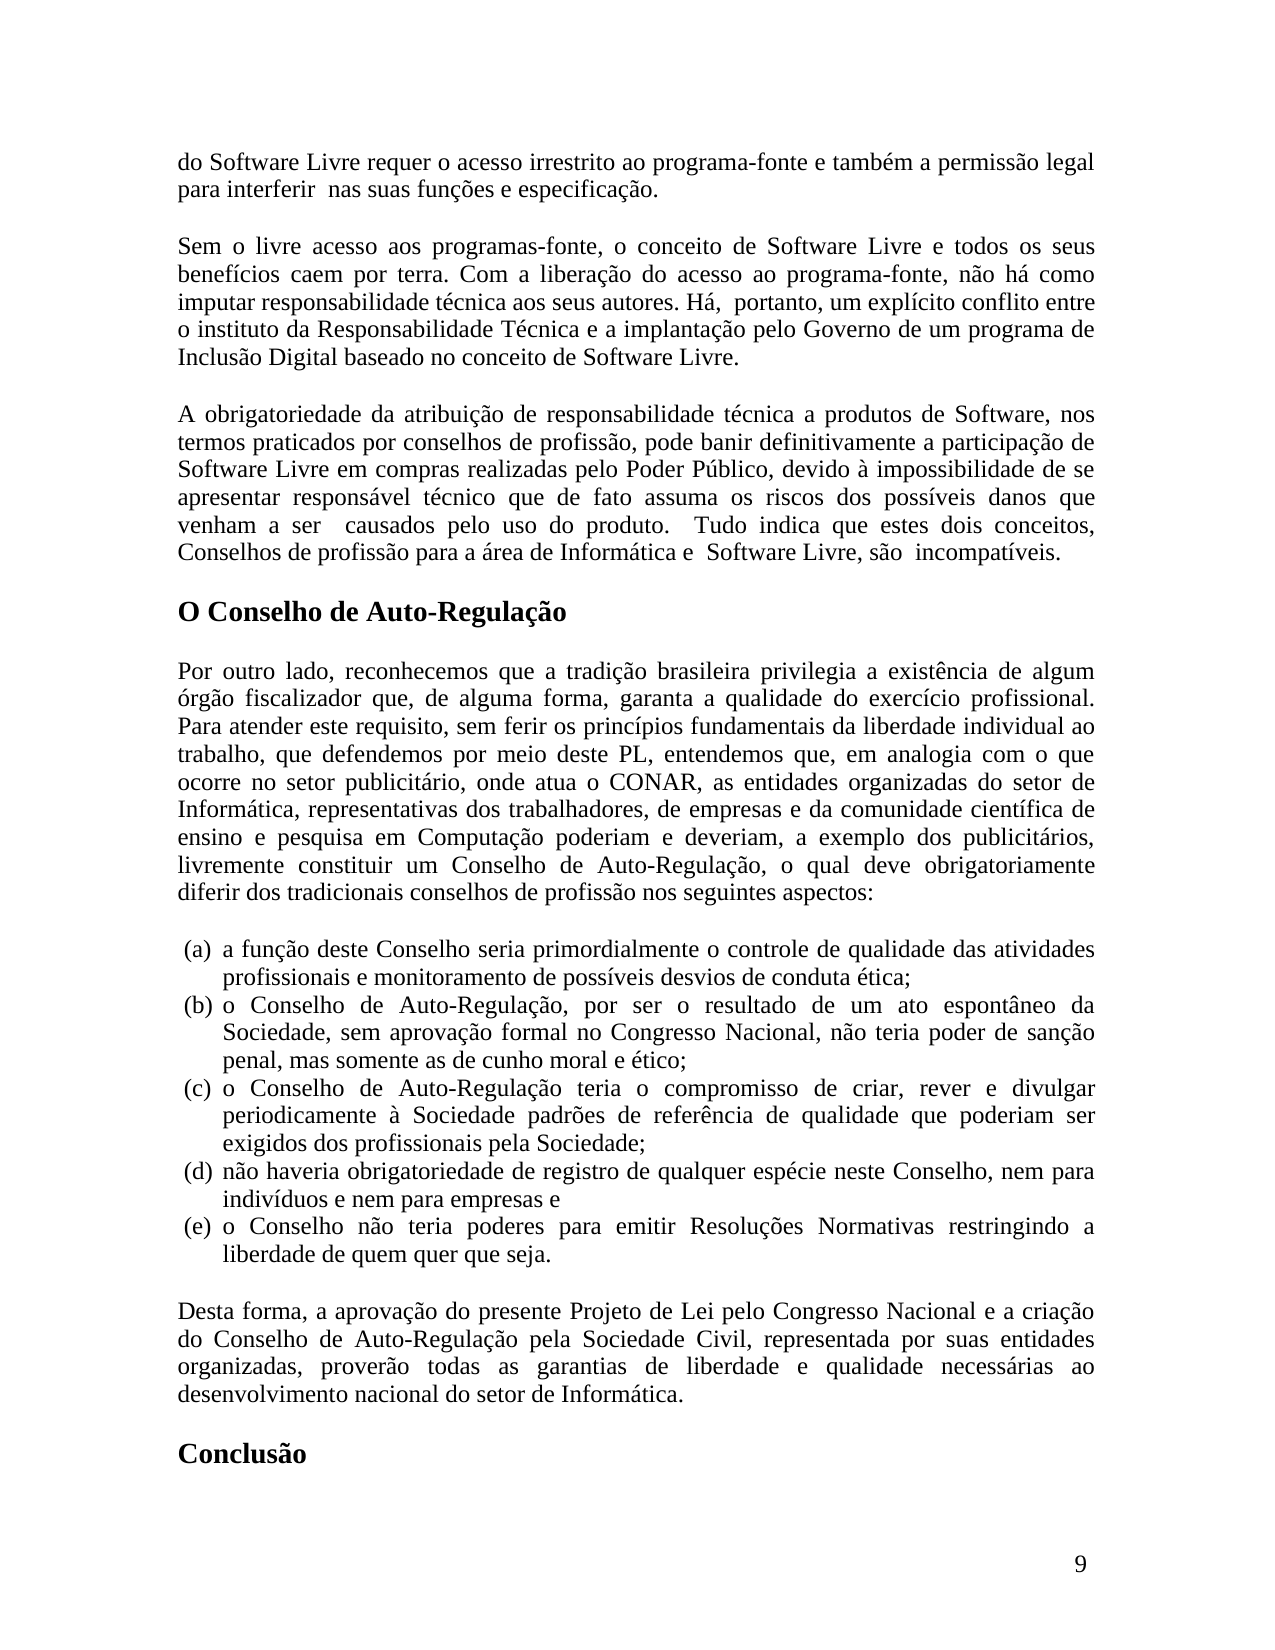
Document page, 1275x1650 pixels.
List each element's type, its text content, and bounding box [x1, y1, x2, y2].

text Sem o livre acesso aos programas-fonte, o conceito de Software Livre e todos os seus benefícios caem por terra. Com a liberação do acesso ao programa-fonte, não há como imputar responsabilidade técnica aos seus autores. Há, portanto, um explícito conflito entre o instituto da Responsabilidade Técnica e a implantação pelo Governo de um programa de Inclusão Digital baseado no conceito de Software Livre. [177, 232, 1096, 371]
text A obrigatoriedade da atribuição de responsabilidade técnica a produtos de Software, nos termos praticados por conselhos de profissão, pode banir definitivamente a participação de Software Livre em compras realizadas pelo Poder Público, devido à impossibilidade de se apresentar responsável técnico que de fato assuma os riscos dos possíveis danos que venham a ser causados pelo uso do produto. Tudo indica que estes dois conceitos, Conselhos de profissão para a área de Informática e Software Livre, são incompatíveis. [177, 400, 1096, 566]
text Por outro lado, reconhecemos que a tradição brasileira privilegia a existência de algum órgão fiscalizador que, de alguma forma, garanta a qualidade do exercício profissional. Para atender este requisito, sem ferir os princípios fundamentais da liberdade individual ao trabalho, que defendemos por meio deste PL, entendemos que, em analogia com o que ocorre no setor publicitário, onde atua o CONAR, as entidades organizadas do setor de Informática, representativas dos trabalhadores, de empresas e da comunidade científica de ensino e pesquisa em Computação poderiam e deveriam, a exemplo dos publicitários, livremente constituir um Conselho de Auto-Regulação, o qual deve obrigatoriamente diferir dos tradicionais conselhos de profissão nos seguintes aspectos: [177, 657, 1096, 906]
list não haveria obrigatoriedade de registro de qualquer espécie neste Conselho, nem para indivíduos e nem para empresas e [183, 1157, 1096, 1212]
list a função deste Conselho seria primordialmente o controle de qualidade das atividades profissionais e monitoramento de possíveis desvios de conduta ética; [183, 935, 1096, 991]
list o Conselho não teria poderes para emitir Resoluções Normativas restringindo a liberdade de quem quer que seja. [183, 1212, 1096, 1268]
text Conclusão [177, 1437, 1096, 1469]
text O Conselho de Auto-Regulação [177, 595, 1096, 628]
text Desta forma, a aprovação do presente Projeto de Lei pelo Congresso Nacional e a criação do Conselho de Auto-Regulação pela Sociedade Civil, representada por suas entidades organizadas, proverão todas as garantias de liberdade e qualidade necessárias ao desenvolvimento nacional do setor de Informática. [177, 1297, 1096, 1408]
list o Conselho de Auto-Regulação, por ser o resultado de um ato espontâneo da Sociedade, sem aprovação formal no Congresso Nacional, não teria poder de sanção penal, mas somente as de cunho moral e ético; [183, 991, 1096, 1074]
text do Software Livre requer o acesso irrestrito ao programa-fonte e também a permissão legal para interferir nas suas funções e especificação. [177, 148, 1096, 203]
list o Conselho de Auto-Regulação teria o compromisso de criar, rever e divulgar periodicamente à Sociedade padrões de referência de qualidade que poderiam ser exigidos dos profissionais pela Sociedade; [183, 1074, 1096, 1157]
